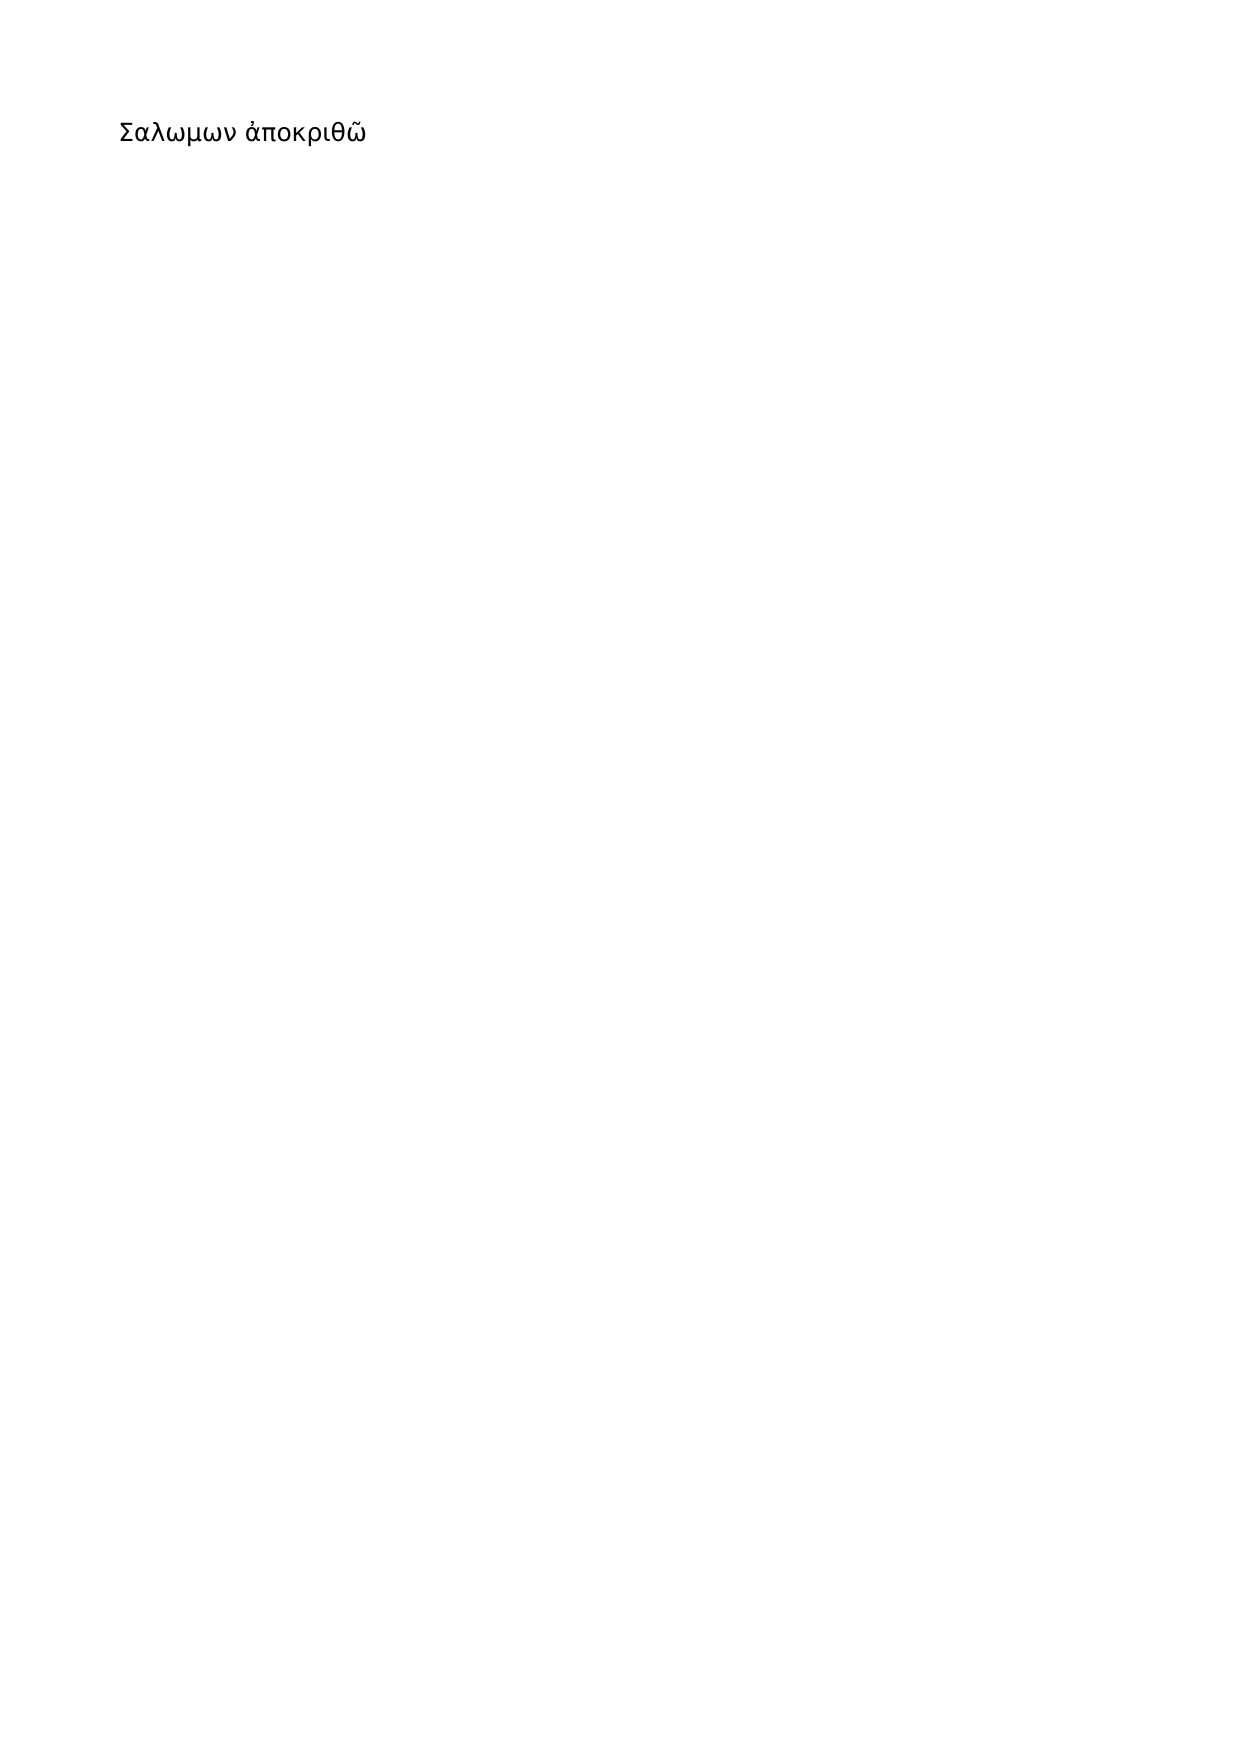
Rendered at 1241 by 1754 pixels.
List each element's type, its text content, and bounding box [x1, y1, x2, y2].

text Σαλωμων ἀποκριθῶ [118, 118, 1122, 147]
